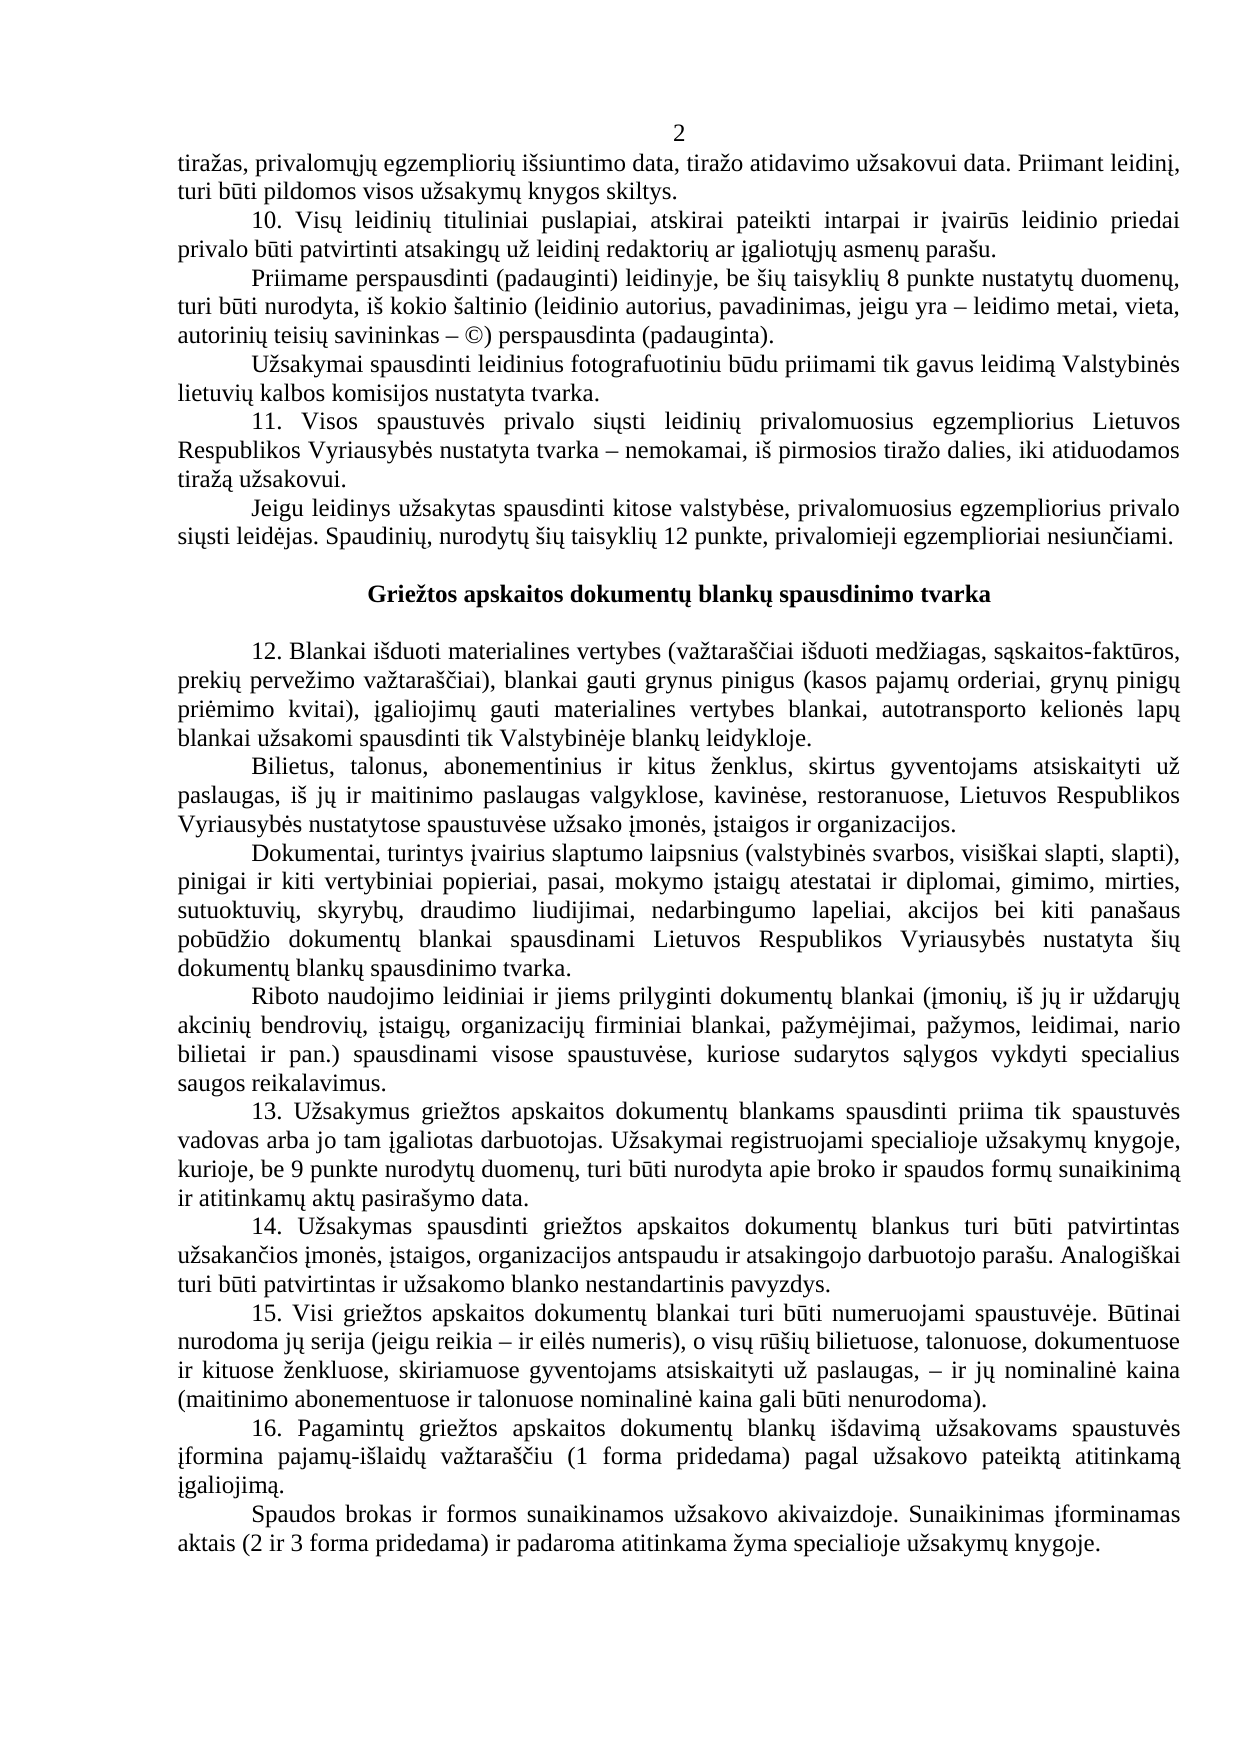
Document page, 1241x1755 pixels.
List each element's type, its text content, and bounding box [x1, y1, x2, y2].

text Griežtos apskaitos dokumentų blankų spausdinimo tvarka [177, 579, 1181, 608]
text 12. Blankai išduoti materialines vertybes (važtaraščiai išduoti medžiagas, sąskaitos-faktūros, prekių pervežimo važtaraščiai), blankai gauti grynus pinigus (kasos pajamų orderiai, grynų pinigų priėmimo kvitai), įgaliojimų gauti materialines vertybes blankai, autotransporto kelionės lapų blankai užsakomi spausdinti tik Valstybinėje blankų leidykloje. [177, 636, 1181, 751]
text 16. Pagamintų griežtos apskaitos dokumentų blankų išdavimą užsakovams spaustuvės įformina pajamų-išlaidų važtaraščiu (1 forma pridedama) pagal užsakovo pateiktą atitinkamą įgaliojimą. [177, 1413, 1181, 1499]
text tiražas, privalomųjų egzempliorių išsiuntimo data, tiražo atidavimo užsakovui data. Priimant leidinį, turi būti pildomos visos užsakymų knygos skiltys. [177, 148, 1181, 205]
text 10. Visų leidinių tituliniai puslapiai, atskirai pateikti intarpai ir įvairūs leidinio priedai privalo būti patvirtinti atsakingų už leidinį redaktorių ar įgaliotųjų asmenų parašu. [177, 205, 1181, 263]
text Priimame perspausdinti (padauginti) leidinyje, be šių taisyklių 8 punkte nustatytų duomenų, turi būti nurodyta, iš kokio šaltinio (leidinio autorius, pavadinimas, jeigu yra – leidimo metai, vieta, autorinių teisių savininkas – ©) perspausdinta (padauginta). [177, 263, 1181, 349]
text Jeigu leidinys užsakytas spausdinti kitose valstybėse, privalomuosius egzempliorius privalo siųsti leidėjas. Spaudinių, nurodytų šių taisyklių 12 punkte, privalomieji egzemplioriai nesiunčiami. [177, 493, 1181, 550]
text Bilietus, talonus, abonementinius ir kitus ženklus, skirtus gyventojams atsiskaityti už paslaugas, iš jų ir maitinimo paslaugas valgyklose, kavinėse, restoranuose, Lietuvos Respublikos Vyriausybės nustatytose spaustuvėse užsako įmonės, įstaigos ir organizacijos. [177, 751, 1181, 838]
text Dokumentai, turintys įvairius slaptumo laipsnius (valstybinės svarbos, visiškai slapti, slapti), pinigai ir kiti vertybiniai popieriai, pasai, mokymo įstaigų atestatai ir diplomai, gimimo, mirties, sutuoktuvių, skyrybų, draudimo liudijimai, nedarbingumo lapeliai, akcijos bei kiti panašaus pobūdžio dokumentų blankai spausdinami Lietuvos Respublikos Vyriausybės nustatyta šių dokumentų blankų spausdinimo tvarka. [177, 838, 1181, 981]
text Riboto naudojimo leidiniai ir jiems prilyginti dokumentų blankai (įmonių, iš jų ir uždarųjų akcinių bendrovių, įstaigų, organizacijų firminiai blankai, pažymėjimai, pažymos, leidimai, nario bilietai ir pan.) spausdinami visose spaustuvėse, kuriose sudarytos sąlygos vykdyti specialius saugos reikalavimus. [177, 981, 1181, 1096]
text 11. Visos spaustuvės privalo siųsti leidinių privalomuosius egzempliorius Lietuvos Respublikos Vyriausybės nustatyta tvarka – nemokamai, iš pirmosios tiražo dalies, iki atiduodamos tiražą užsakovui. [177, 406, 1181, 493]
text Spaudos brokas ir formos sunaikinamos užsakovo akivaizdoje. Sunaikinimas įforminamas aktais (2 ir 3 forma pridedama) ir padaroma atitinkama žyma specialioje užsakymų knygoje. [177, 1499, 1181, 1556]
text 14. Užsakymas spausdinti griežtos apskaitos dokumentų blankus turi būti patvirtintas užsakančios įmonės, įstaigos, organizacijos antspaudu ir atsakingojo darbuotojo parašu. Analogiškai turi būti patvirtintas ir užsakomo blanko nestandartinis pavyzdys. [177, 1211, 1181, 1298]
text 13. Užsakymus griežtos apskaitos dokumentų blankams spausdinti priima tik spaustuvės vadovas arba jo tam įgaliotas darbuotojas. Užsakymai registruojami specialioje užsakymų knygoje, kurioje, be 9 punkte nurodytų duomenų, turi būti nurodyta apie broko ir spaudos formų sunaikinimą ir atitinkamų aktų pasirašymo data. [177, 1096, 1181, 1211]
text 15. Visi griežtos apskaitos dokumentų blankai turi būti numeruojami spaustuvėje. Būtinai nurodoma jų serija (jeigu reikia – ir eilės numeris), o visų rūšių bilietuose, talonuose, dokumentuose ir kituose ženkluose, skiriamuose gyventojams atsiskaityti už paslaugas, – ir jų nominalinė kaina (maitinimo abonementuose ir talonuose nominalinė kaina gali būti nenurodoma). [177, 1298, 1181, 1413]
text Užsakymai spausdinti leidinius fotografuotiniu būdu priimami tik gavus leidimą Valstybinės lietuvių kalbos komisijos nustatyta tvarka. [177, 349, 1181, 406]
